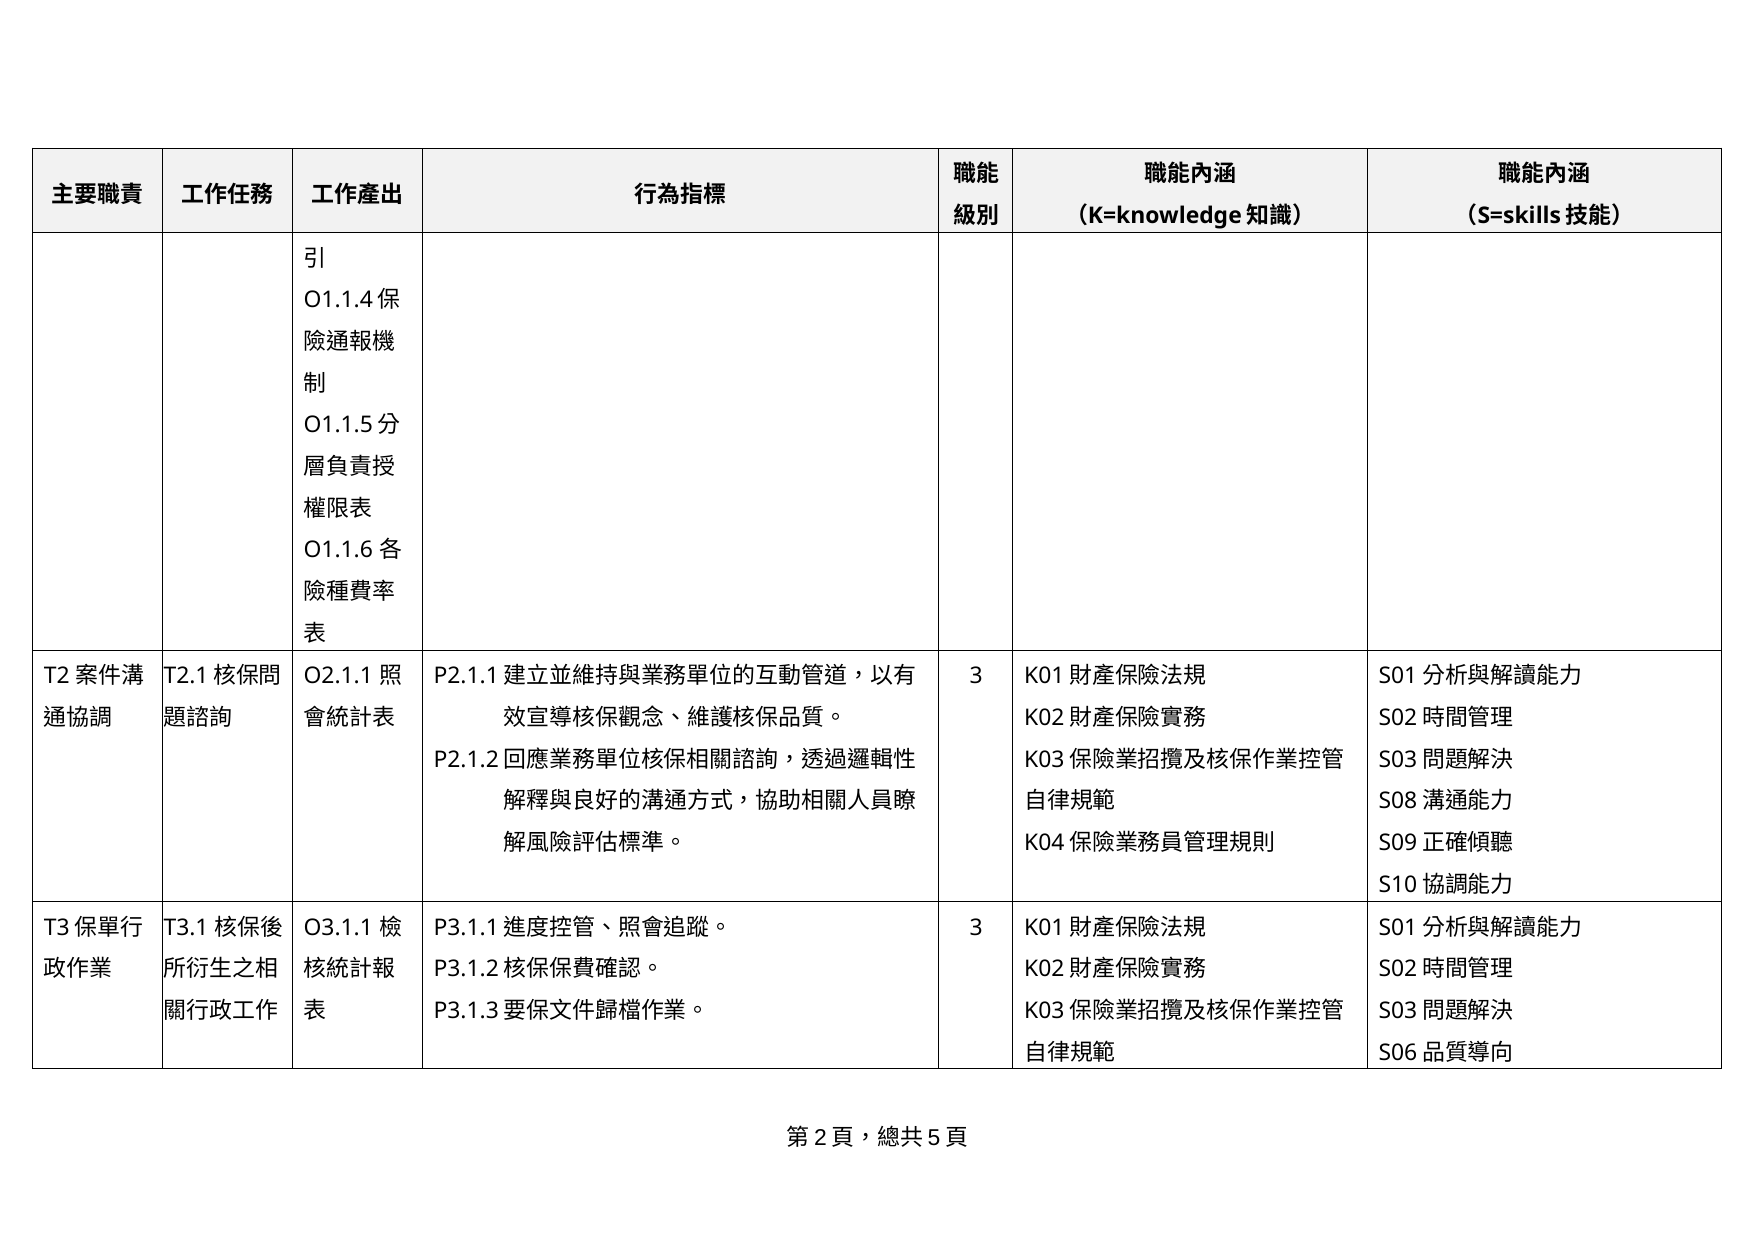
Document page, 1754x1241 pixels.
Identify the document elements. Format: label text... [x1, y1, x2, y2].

table_cell [939, 233, 1012, 649]
table_cell K01財產保險法規 K02財產保險實務 K03保險業招攬及核保作業控管自律規範 [1013, 902, 1367, 1068]
table_header 職能內涵 （K=knowledge知識） [1013, 149, 1367, 232]
table_cell K01財產保險法規 K02財產保險實務 K03保險業招攬及核保作業控管自律規範 K04保險業務員管理規則 [1013, 651, 1367, 901]
table_cell O3.1.1 檢核統計報表 [293, 902, 422, 1068]
table_cell 引 O1.1.4保險通報機制 O1.1.5分層負責授權限表 O1.1.6 各險種費率表 [293, 233, 422, 649]
table_cell T3保單行政作業 [33, 902, 162, 1068]
table_cell T2.1核保問題諮詢 [163, 651, 292, 901]
table_header 工作任務 [163, 149, 292, 232]
table_cell T3.1 核保後所衍生之相關行政工作 [163, 902, 292, 1068]
table_cell T2 案件溝通協調 [33, 651, 162, 901]
table_cell P2.1.1建立並維持與業務單位的互動管道，以有效宣導核保觀念、維護核保品質。 P2.1.2回應業務單位核保相關諮詢，透過邏輯性解釋與良好的溝通方式，協助相關人員瞭解風險評估標準。 [423, 651, 938, 901]
table_header 行為指標 [423, 149, 938, 232]
table_header 主要職責 [33, 149, 162, 232]
table_header 工作產出 [293, 149, 422, 232]
table_cell [423, 233, 938, 649]
table_cell 3 [939, 902, 1012, 1068]
table_cell [163, 233, 292, 649]
table_header 職能級別 [939, 149, 1012, 232]
table_cell O2.1.1 照會統計表 [293, 651, 422, 901]
table_cell S01分析與解讀能力 S02時間管理 S03問題解決 S06品質導向 [1368, 902, 1721, 1068]
table_cell 3 [939, 651, 1012, 901]
table_cell [33, 233, 162, 649]
table_header 職能內涵 （S=skills技能） [1368, 149, 1721, 232]
table_cell P3.1.1進度控管、照會追蹤。 P3.1.2核保保費確認。 P3.1.3要保文件歸檔作業。 [423, 902, 938, 1068]
table_cell [1368, 233, 1721, 649]
table_cell S01分析與解讀能力 S02時間管理 S03問題解決 S08溝通能力 S09正確傾聽 S10協調能力 [1368, 651, 1721, 901]
table_cell [1013, 233, 1367, 649]
